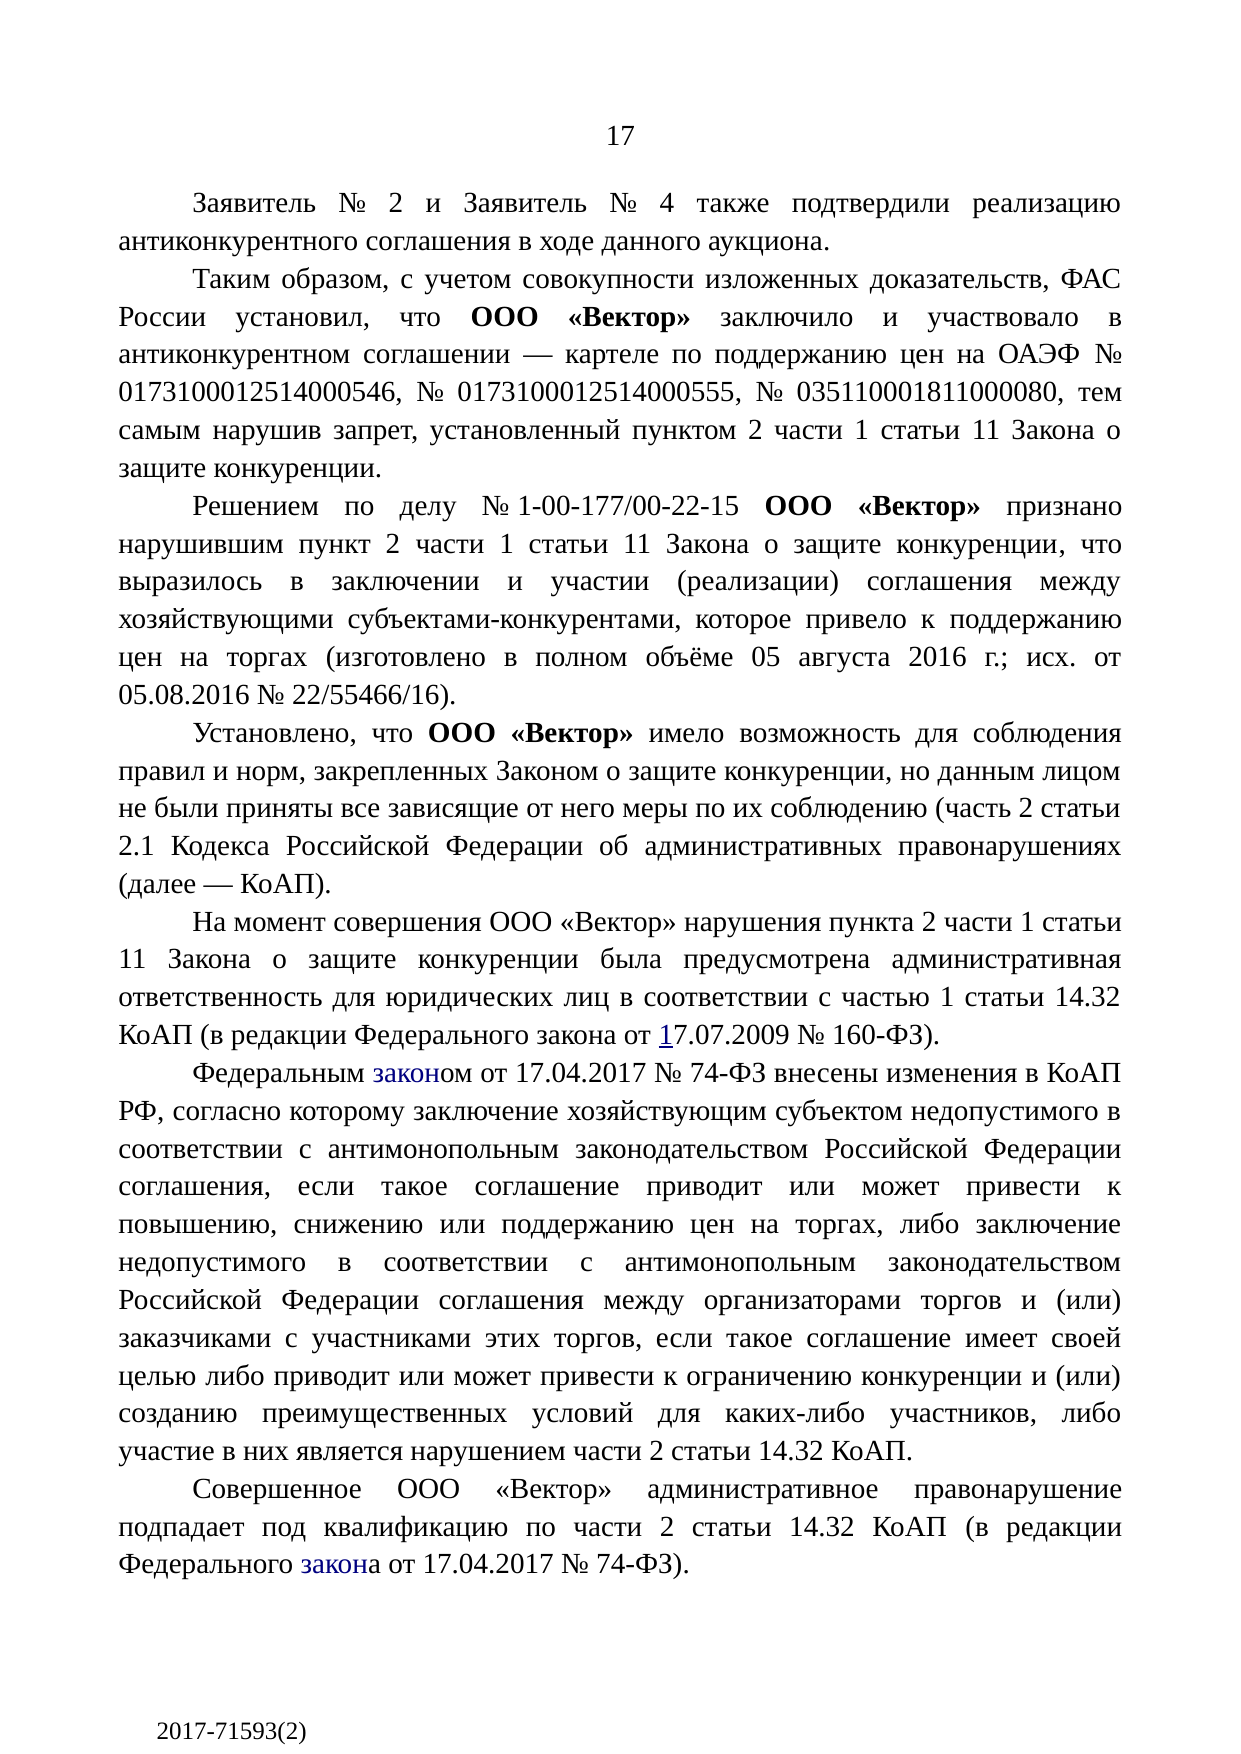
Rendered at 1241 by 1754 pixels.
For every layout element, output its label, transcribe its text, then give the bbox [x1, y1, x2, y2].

text Совершенное ООО «Вектор» административное правонарушение подпадает под квалификацию по части 2 статьи 14.32 КоАП (в редакции Федерального закона от 17.04.2017 № 74-ФЗ). [118, 1467, 1122, 1580]
text Решением по делу № 1-00-177/00-22-15 ООО «Вектор» признано нарушившим пункт 2 части 1 статьи 11 Закона о защите конкуренции, что выразилось в заключении и участии (реализации) соглашения между хозяйствующими субъектами-конкурентами, которое привело к поддержанию цен на торгах (изготовлено в полном объёме 05 августа 2016 г.; исх. от 05.08.2016 № 22/55466/16). [118, 484, 1122, 711]
text Установлено, что ООО «Вектор» имело возможность для соблюдения правил и норм, закрепленных Законом о защите конкуренции, но данным лицом не были приняты все зависящие от него меры по их соблюдению (часть 2 статьи 2.1 Кодекса Российской Федерации об административных правонарушениях (далее — КоАП). [118, 711, 1122, 899]
text Таким образом, с учетом совокупности изложенных доказательств, ФАС России установил, что ООО «Вектор» заключило и участвовало в антиконкурентном соглашении — картеле по поддержанию цен на ОАЭФ № 0173100012514000546, № 0173100012514000555, № 035110001811000080, тем самым нарушив запрет, установленный пунктом 2 части 1 статьи 11 Закона о защите конкуренции. [118, 257, 1122, 484]
text На момент совершения ООО «Вектор» нарушения пункта 2 части 1 статьи 11 Закона о защите конкуренции была предусмотрена административная ответственность для юридических лиц в соответствии с частью 1 статьи 14.32 КоАП (в редакции Федерального закона от 17.07.2009 № 160-ФЗ). [118, 899, 1122, 1051]
text Федеральным законом от 17.04.2017 № 74-ФЗ внесены изменения в КоАП РФ, согласно которому заключение хозяйствующим субъектом недопустимого в соответствии с антимонопольным законодательством Российской Федерации соглашения, если такое соглашение приводит или может привести к повышению, снижению или поддержанию цен на торгах, либо заключение недопустимого в соответствии с антимонопольным законодательством Российской Федерации соглашения между организаторами торгов и (или) заказчиками с участниками этих торгов, если такое соглашение имеет своей целью либо приводит или может привести к ограничению конкуренции и (или) созданию преимущественных условий для каких-либо участников, либо участие в них является нарушением части 2 статьи 14.32 КоАП. [118, 1051, 1122, 1467]
text Заявитель № 2 и Заявитель № 4 также подтвердили реализацию антиконкурентного соглашения в ходе данного аукциона. [118, 181, 1122, 257]
